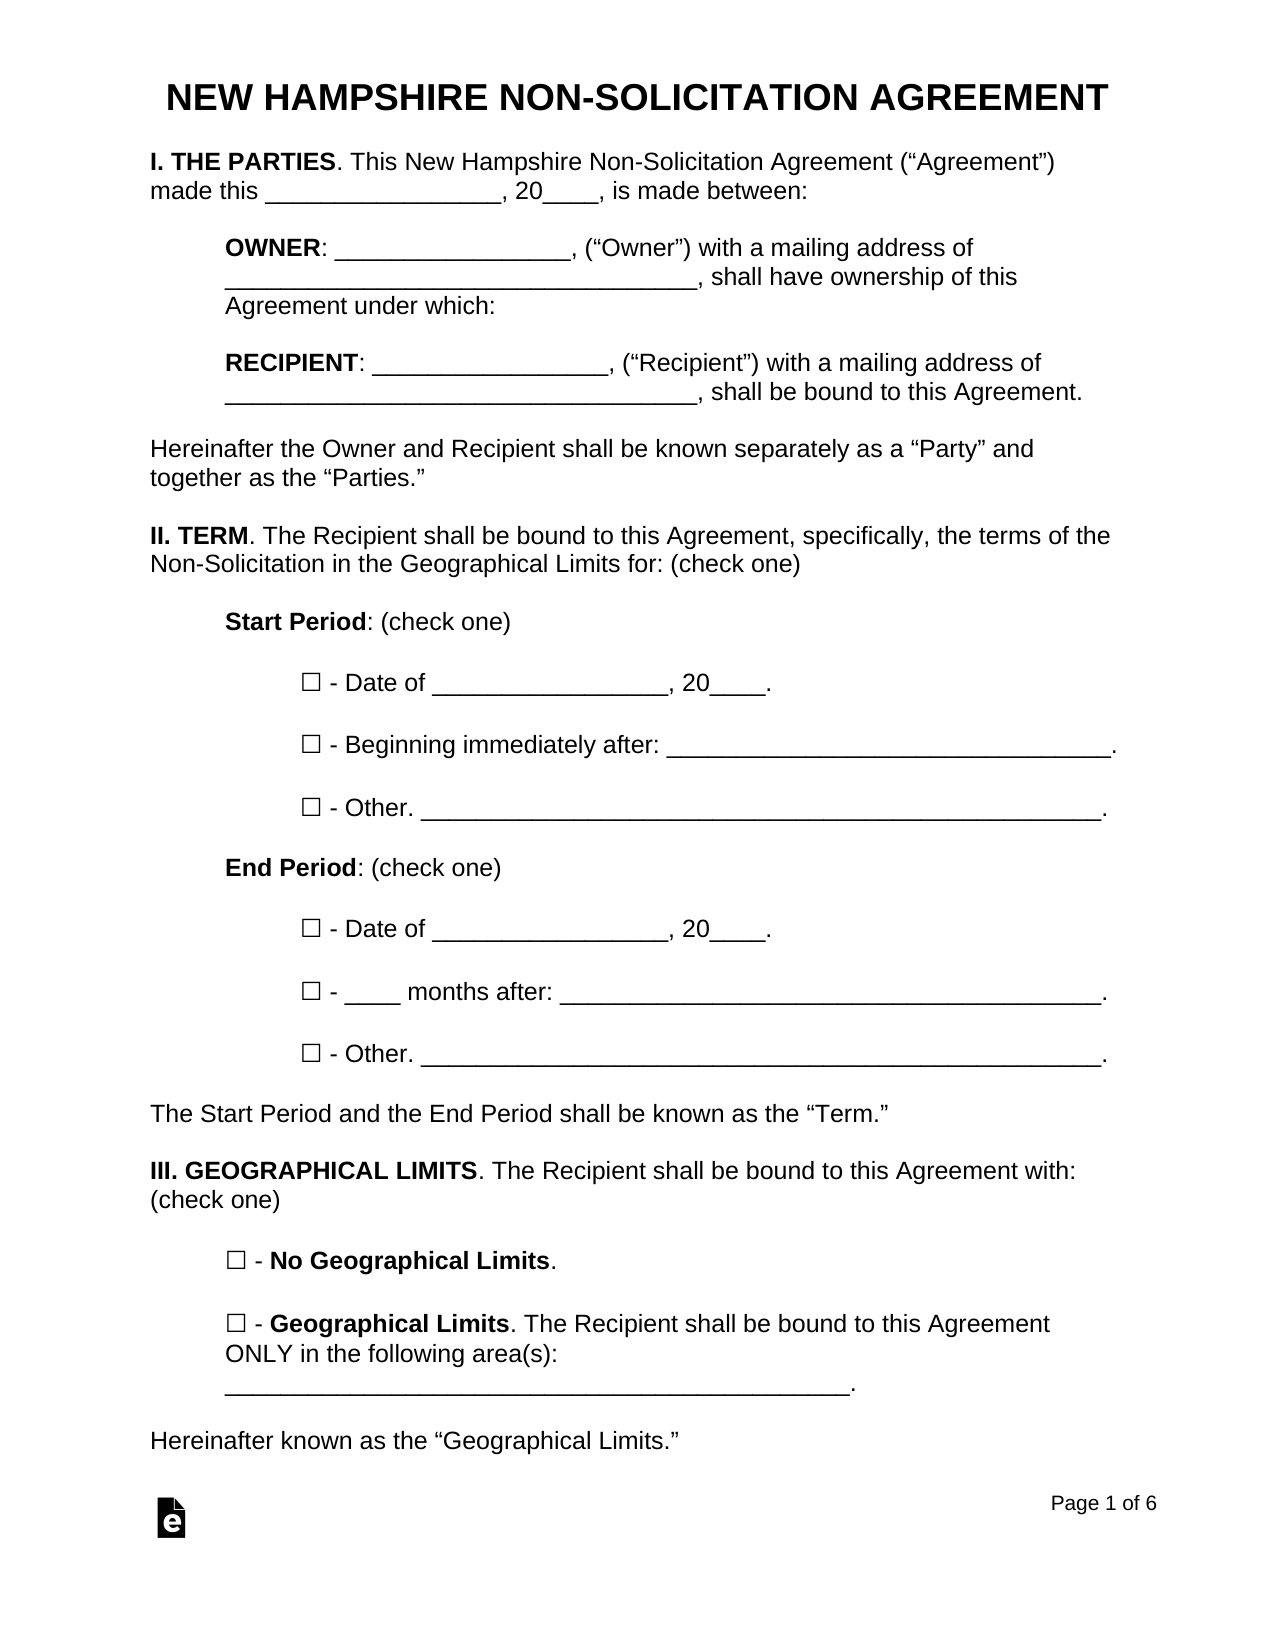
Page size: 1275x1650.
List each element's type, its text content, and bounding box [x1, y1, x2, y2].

text End Period: (check one) [225, 853, 1125, 882]
text ☐ - Beginning immediately after: ________________________________. [300, 727, 1125, 761]
text ☐ - Other. _________________________________________________. [300, 1036, 1125, 1070]
text ☐ - Date of _________________, 20____. [300, 910, 1125, 944]
text OWNER: _________________, (“Owner”) with a mailing address of __________________________________, shall have ownership of this Agreement under which: [225, 233, 1125, 319]
text I. THE PARTIES. This New Hampshire Non-Solicitation Agreement (“Agreement”) made this _________________, 20____, is made between: [150, 147, 1125, 204]
text II. TERM. The Recipient shall be bound to this Agreement, specifically, the terms of the Non-Solicitation in the Geographical Limits for: (check one) [150, 521, 1125, 578]
text Start Period: (check one) [225, 607, 1125, 636]
text ☐ - Geographical Limits. The Recipient shall be bound to this Agreement ONLY in the following area(s): _____________________________________________. [225, 1305, 1125, 1397]
text The Start Period and the End Period shall be known as the “Term.” [150, 1099, 1125, 1127]
text ☐ - No Geographical Limits. [225, 1242, 1125, 1277]
text ☐ - ____ months after: _______________________________________. [300, 973, 1125, 1007]
text ☐ - Other. _________________________________________________. [300, 790, 1125, 824]
text Hereinafter the Owner and Recipient shall be known separately as a “Party” and together as the “Parties.” [150, 434, 1125, 492]
text NEW HAMPSHIRE NON-SOLICITATION AGREEMENT [150, 75, 1125, 118]
text RECIPIENT: _________________, (“Recipient”) with a mailing address of __________________________________, shall be bound to this Agreement. [225, 348, 1125, 406]
text III. GEOGRAPHICAL LIMITS. The Recipient shall be bound to this Agreement with: (check one) [150, 1156, 1125, 1214]
text ☐ - Date of _________________, 20____. [300, 664, 1125, 698]
text Hereinafter known as the “Geographical Limits.” [150, 1426, 1125, 1454]
